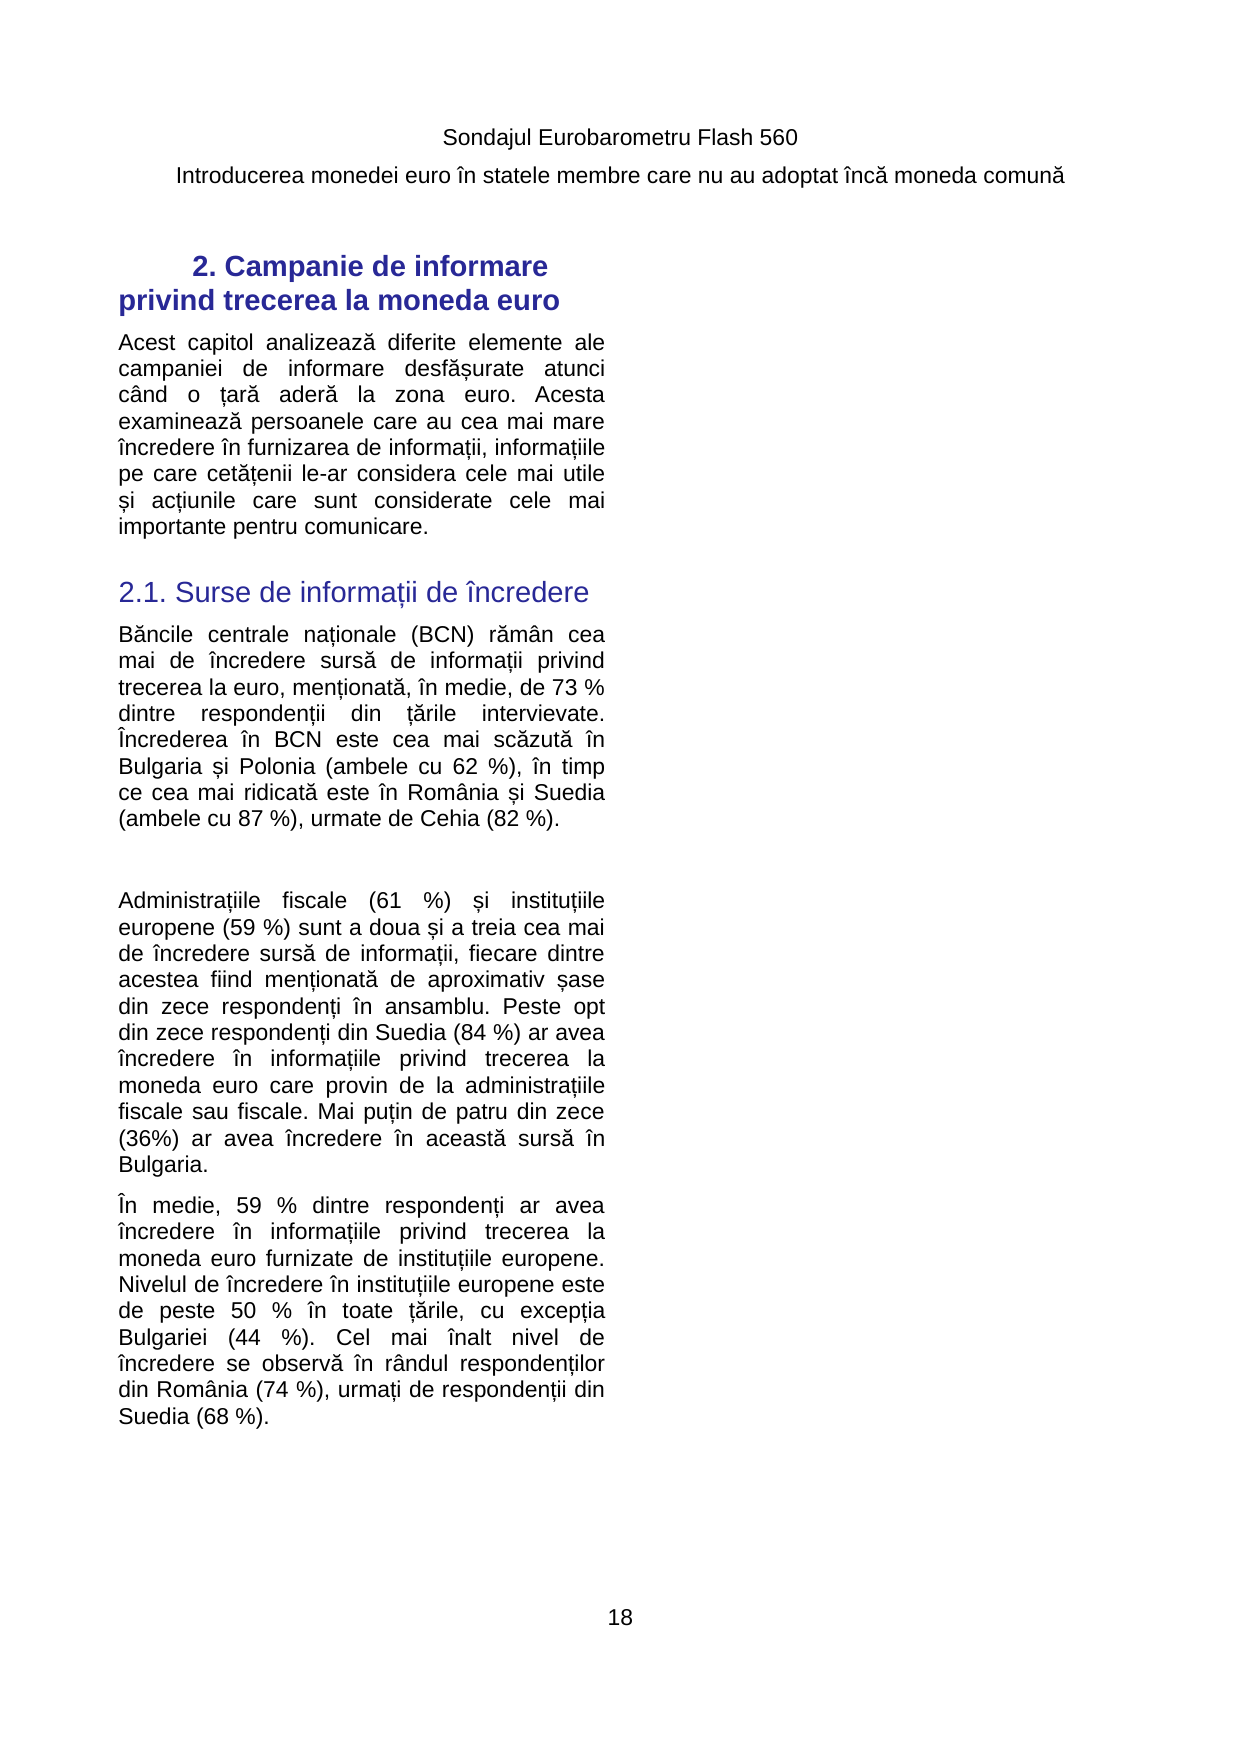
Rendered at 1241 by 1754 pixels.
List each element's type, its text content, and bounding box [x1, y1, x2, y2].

text Băncile centrale naționale (BCN) rămân cea mai de încredere sursă de informații privind trecerea la euro, menționată, în medie, de 73 % dintre respondenții din țările intervievate. Încrederea în BCN este cea mai scăzută în Bulgaria și Polonia (ambele cu 62 %), în timp ce cea mai ridicată este în România și Suedia (ambele cu 87 %), urmate de Cehia (82 %). [118, 621, 605, 832]
text Acest capitol analizează diferite elemente ale campaniei de informare desfășurate atunci când o țară aderă la zona euro. Acesta examinează persoanele care au cea mai mare încredere în furnizarea de informații, informațiile pe care cetățenii le-ar considera cele mai utile și acțiunile care sunt considerate cele mai importante pentru comunicare. [118, 329, 605, 539]
text În medie, 59 % dintre respondenți ar avea încredere în informațiile privind trecerea la moneda euro furnizate de instituțiile europene. Nivelul de încredere în instituțiile europene este de peste 50 % în toate țările, cu excepția Bulgariei (44 %). Cel mai înalt nivel de încredere se observă în rândul respondenților din România (74 %), urmați de respondenții din Suedia (68 %). [118, 1192, 605, 1429]
subtitle 2. Campanie de informare privind trecerea la moneda euro [118, 249, 605, 316]
text Administrațiile fiscale (61 %) și instituțiile europene (59 %) sunt a doua și a treia cea mai de încredere sursă de informații, fiecare dintre acestea fiind menționată de aproximativ șase din zece respondenți în ansamblu. Peste opt din zece respondenți din Suedia (84 %) ar avea încredere în informațiile privind trecerea la moneda euro care provin de la administrațiile fiscale sau fiscale. Mai puțin de patru din zece (36%) ar avea încredere în această sursă în Bulgaria. [118, 887, 605, 1177]
subtitle 2.1. Surse de informații de încredere [118, 575, 605, 608]
